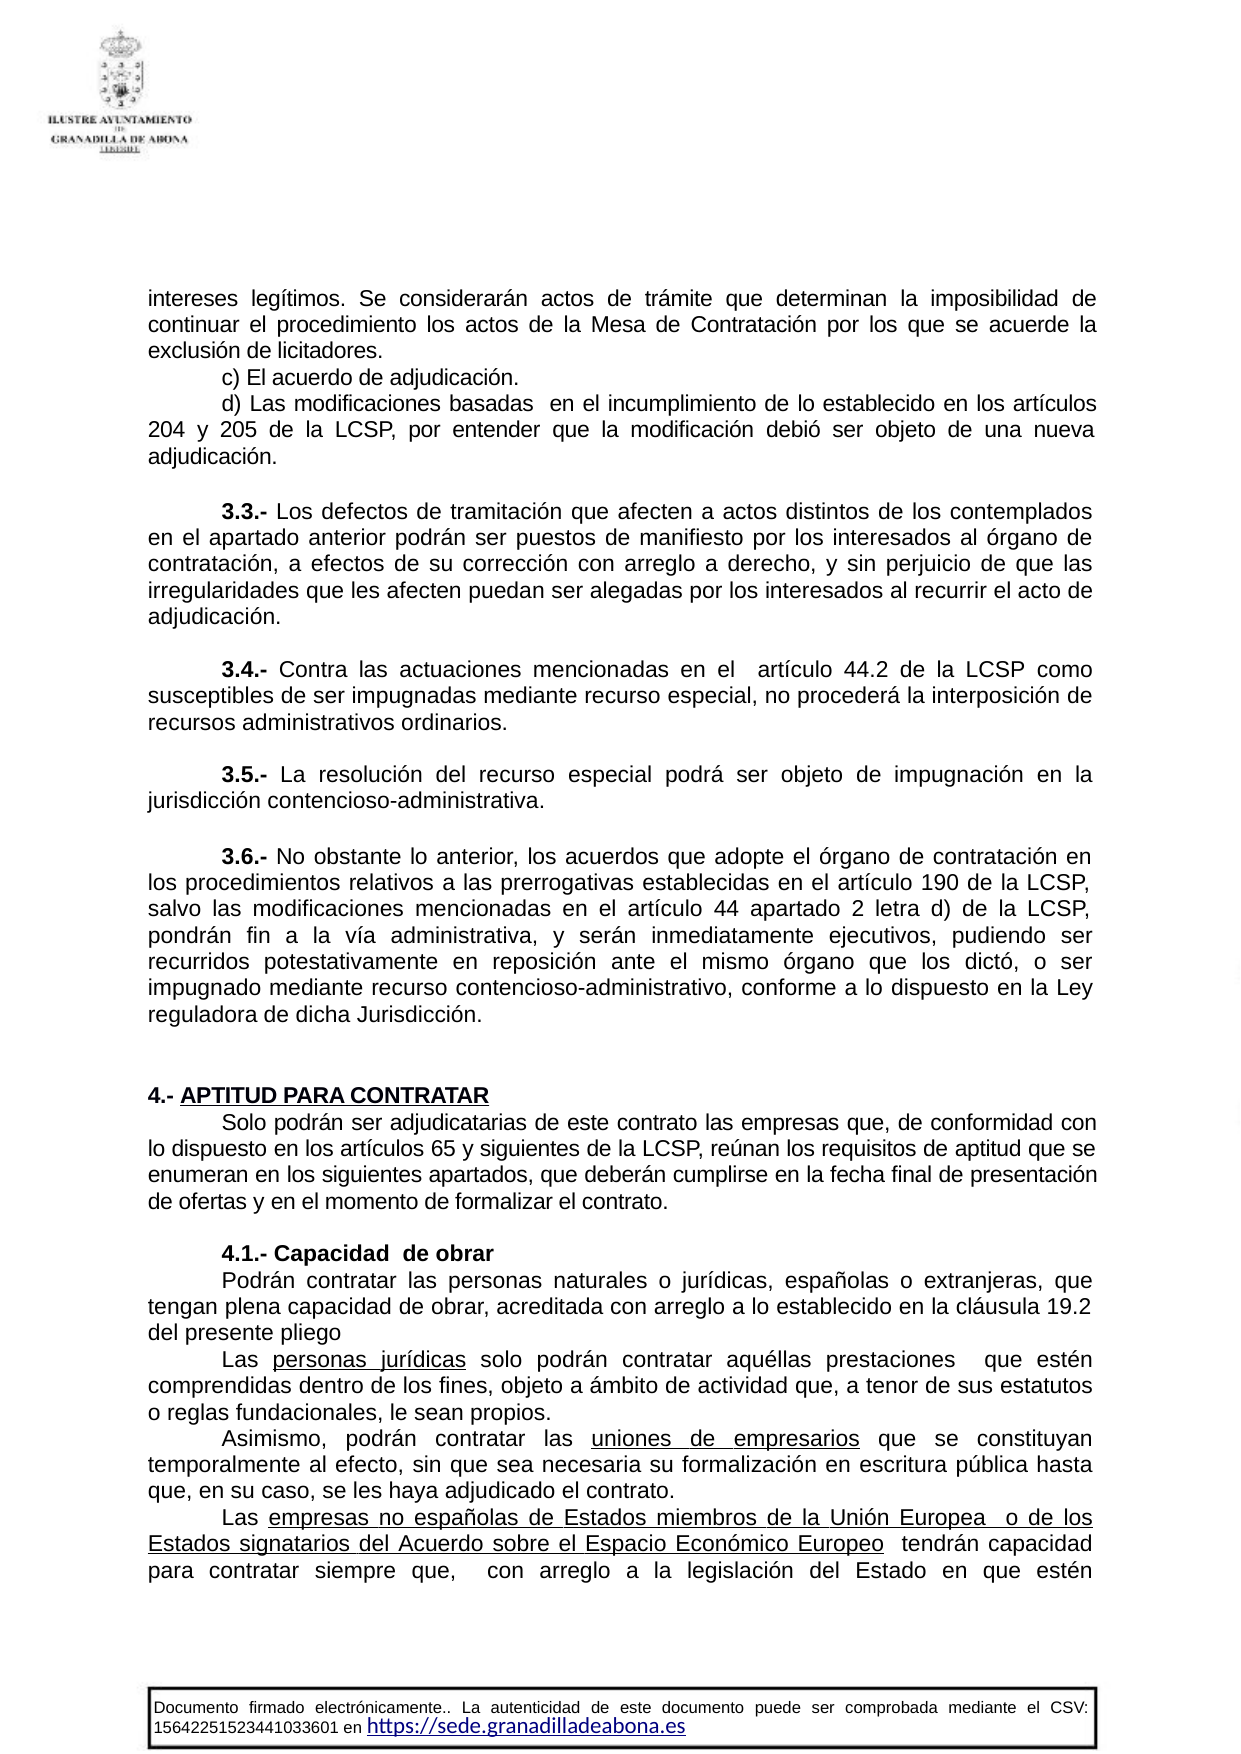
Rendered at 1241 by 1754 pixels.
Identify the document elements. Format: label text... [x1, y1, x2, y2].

text los procedimientos relativos a las prerrogativas establecidas en el artículo 190 de la LCSP, [148, 870, 1117, 896]
text para contratar siempre que, [148, 1558, 481, 1583]
text Estados signatarios del Acuerdo sobre el Espacio Económico Europeo tendrán capacidad [148, 1531, 1117, 1557]
text 3.6.- No obstante lo anterior, los acuerdos que adopte el órgano de contratación en [221, 844, 1118, 869]
text 4.- APTITUD PARA CONTRATAR [148, 1083, 520, 1109]
text o reglas fundacionales, le sean propios. [148, 1399, 1117, 1425]
text susceptibles de ser impugnadas mediante recurso especial, no procederá la interposición de [148, 683, 1117, 709]
text recurridos potestativamente en reposición ante el mismo órgano que los dictó, o ser [148, 949, 1117, 975]
text Las empresas no españolas de Estados miembros de la Unión Europea o de los [221, 1505, 1117, 1531]
text con arreglo a la legislación del Estado en que estén [487, 1558, 1117, 1583]
text impugnado mediante recurso contencioso-administrativo, conforme a lo dispuesto en la Ley [148, 975, 1117, 1001]
text jurisdicción contencioso-administrativa. [148, 788, 570, 814]
text contratación, a efectos de su corrección con arreglo a derecho, y sin perjuicio de que las [148, 551, 1117, 577]
text d) Las modificaciones basadas en el incumplimiento de lo establecido en los artículos [221, 391, 1118, 417]
text que estén [984, 1347, 1118, 1372]
text adjudicación. [148, 444, 306, 469]
text 204 y 205 de la LCSP, por entender que la modificación debió ser objeto de una nueva [148, 417, 1118, 443]
text 3.4.- Contra las actuaciones mencionadas en el artículo 44.2 de la LCSP como [221, 657, 1118, 682]
text salvo las modificaciones mencionadas en el artículo 44 apartado 2 letra d) de la LCSP, [148, 896, 1117, 922]
text lo dispuesto en los artículos 65 y siguientes de la LCSP, reúnan los requisitos de aptitud que se [148, 1136, 1118, 1162]
text temporalmente al efecto, sin que sea necesaria su formalización en escritura pública hasta [148, 1452, 1117, 1478]
text Asimismo, podrán contratar las uniones de empresarios que se constituyan [221, 1426, 1117, 1451]
text pondrán fin a la vía administrativa, y serán inmediatamente ejecutivos, pudiendo ser [148, 923, 1117, 948]
text reguladora de dicha Jurisdicción. [148, 1002, 1117, 1027]
text 3.5.- La resolución del recurso especial podrá ser objeto de impugnación en la [221, 762, 1118, 788]
text c) El acuerdo de adjudicación. [221, 364, 1118, 390]
text intereses legítimos. Se considerarán actos de trámite que determinan la imposibilidad de [148, 286, 1118, 311]
text tengan plena capacidad de obrar, acreditada con arreglo a lo establecido en la cláusula 19.2 [148, 1294, 1117, 1320]
text comprendidas dentro de los fines, objeto a ámbito de actividad que, a tenor de sus estatutos [148, 1373, 1117, 1399]
text 4.1.- Capacidad de obrar [221, 1241, 519, 1267]
text irregularidades que les afecten puedan ser alegadas por los interesados al recurrir el acto de [148, 578, 1117, 603]
text de ofertas y en el momento de formalizar el contrato. [148, 1189, 1118, 1214]
text recursos administrativos ordinarios. [148, 709, 1117, 735]
text en el apartado anterior podrán ser puestos de manifiesto por los interesados al órgano de [148, 525, 1117, 551]
text exclusión de licitadores. [148, 338, 1118, 364]
text del presente pliego [148, 1320, 1117, 1346]
text adjudicación. [148, 604, 1117, 630]
text continuar el procedimiento los actos de la Mesa de Contratación por los que se acuerde la [148, 312, 1118, 337]
text Las personas jurídicas solo podrán contratar aquéllas prestaciones [221, 1347, 981, 1372]
text Podrán contratar las personas naturales o jurídicas, españolas o extranjeras, que [221, 1268, 1117, 1293]
text enumeran en los siguientes apartados, que deberán cumplirse en la fecha final de presentación [148, 1162, 1118, 1188]
text 3.3.- Los defectos de tramitación que afecten a actos distintos de los contemplados [221, 499, 1118, 524]
text Documento firmado electrónicamente.. La autenticidad de este documento puede ser comprobada mediante el CSV: [153, 1699, 1113, 1718]
text 15642251523441033601 en https://sede.granadilladeabona.es [153, 1718, 1113, 1737]
text Solo podrán ser adjudicatarias de este contrato las empresas que, de conformidad con [221, 1109, 1118, 1135]
text que, en su caso, se les haya adjudicado el contrato. [148, 1478, 1117, 1504]
